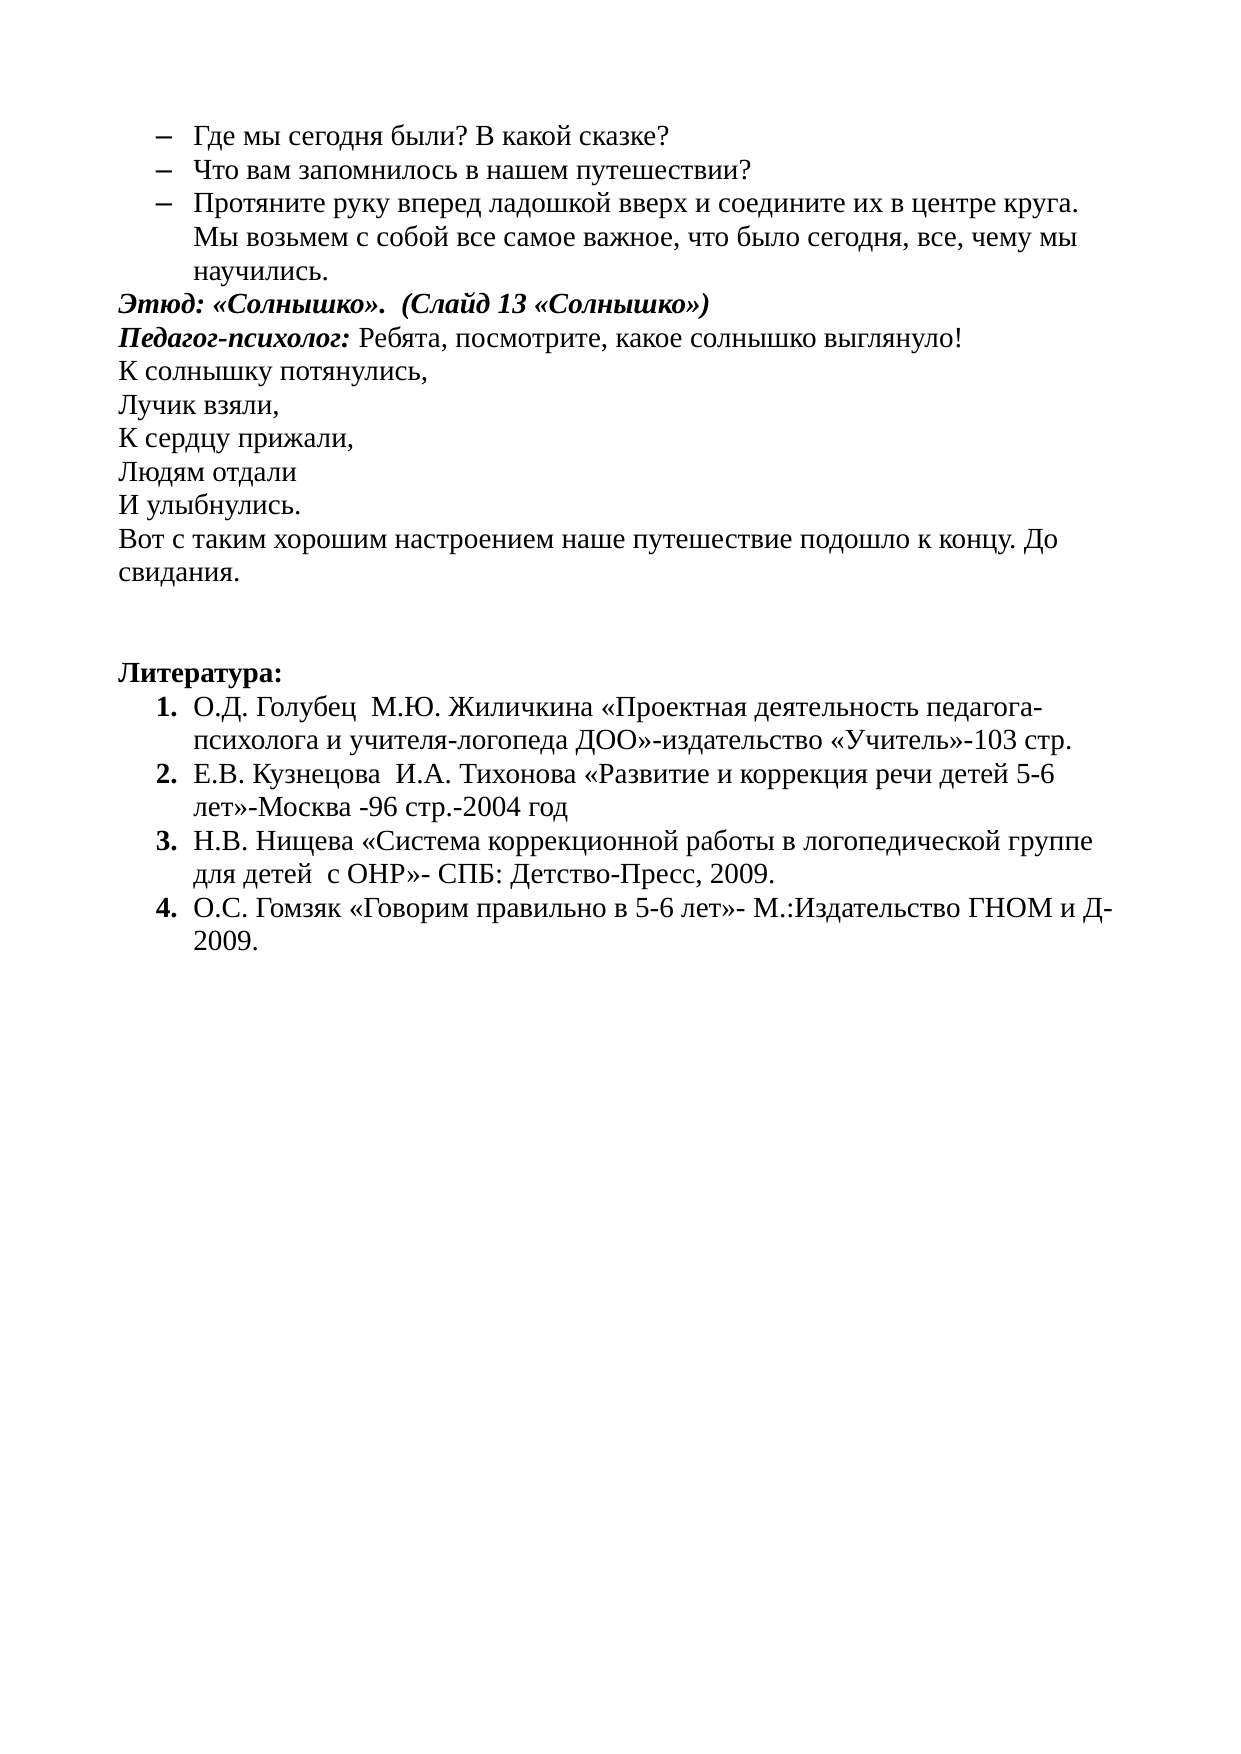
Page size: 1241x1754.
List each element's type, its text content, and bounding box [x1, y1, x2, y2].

text Вот с таким хорошим настроением наше путешествие подошло к концу. До свидания. [118, 521, 1122, 588]
text К солнышку потянулись, [118, 353, 1122, 387]
text К сердцу прижали, [118, 420, 1122, 454]
text Этюд: «Солнышко». (Слайд 13 «Солнышко») [118, 286, 1122, 320]
list Протяните руку вперед ладошкой вверх и соедините их в центре круга. Мы возьмем с собой все самое важное, что было сегодня, все, чему мы научились. [156, 185, 1122, 286]
list Н.В. Нищева «Система коррекционной работы в логопедической группе для детей с ОНР»- СПБ: Детство-Пресс, 2009. [156, 823, 1122, 890]
text Литература: [118, 655, 1122, 689]
text Педагог-психолог: Ребята, посмотрите, какое солнышко выглянуло! [118, 320, 1122, 353]
text Людям отдали [118, 454, 1122, 487]
list О.Д. Голубец М.Ю. Жиличкина «Проектная деятельность педагога-психолога и учителя-логопеда ДОО»-издательство «Учитель»-103 стр. [156, 689, 1122, 756]
list О.С. Гомзяк «Говорим правильно в 5-6 лет»- М.:Издательство ГНОМ и Д-2009. [156, 890, 1122, 957]
list Где мы сегодня были? В какой сказке? [156, 118, 1122, 152]
text Лучик взяли, [118, 387, 1122, 420]
list Е.В. Кузнецова И.А. Тихонова «Развитие и коррекция речи детей 5-6 лет»-Москва -96 стр.-2004 год [156, 756, 1122, 823]
list Что вам запомнилось в нашем путешествии? [156, 152, 1122, 185]
text И улыбнулись. [118, 487, 1122, 521]
